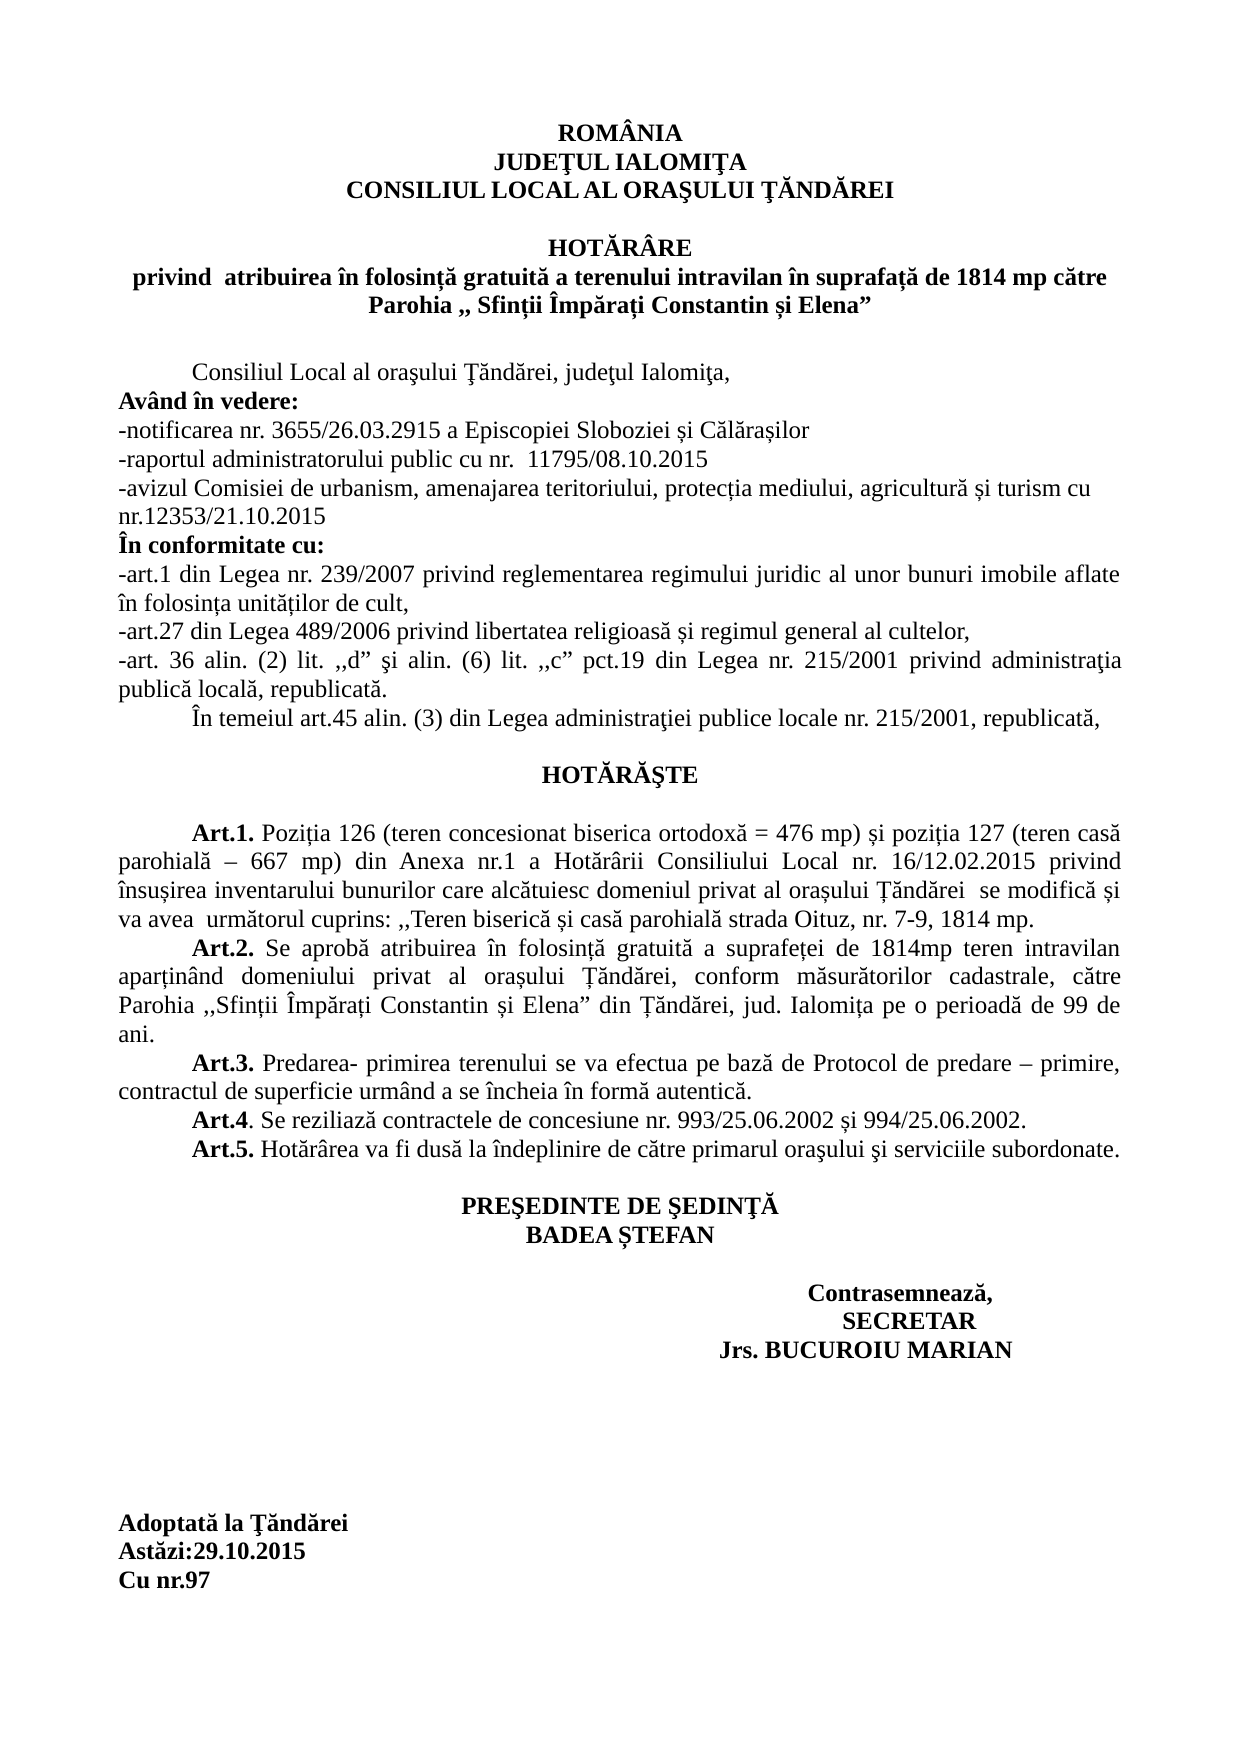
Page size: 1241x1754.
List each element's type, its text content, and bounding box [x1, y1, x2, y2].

text SECRETAR [192, 1306, 1122, 1335]
text În conformitate cu: [118, 530, 1122, 559]
text BADEA ȘTEFAN [118, 1220, 1122, 1249]
text privind atribuirea în folosință gratuită a terenului intravilan în suprafață de 1814 mp către Parohia ,, Sfinții Împărați Constantin și Elena” [118, 262, 1122, 319]
text Art.5. Hotărârea va fi dusă la îndeplinire de către primarul oraşului şi serviciile subordonate. [118, 1134, 1122, 1163]
text -raportul administratorului public cu nr. 11795/08.10.2015 [118, 444, 1122, 473]
text PREŞEDINTE DE ŞEDINŢĂ [118, 1191, 1122, 1220]
text CONSILIUL LOCAL AL ORAŞULUI ŢĂNDĂREI [118, 176, 1122, 204]
text Contrasemnează, [192, 1278, 1122, 1306]
text -notificarea nr. 3655/26.03.2915 a Episcopiei Sloboziei și Călărașilor [118, 415, 1122, 444]
text Art.4. Se reziliază contractele de concesiune nr. 993/25.06.2002 și 994/25.06.2002. [118, 1105, 1122, 1134]
text HOTĂRĂŞTE [118, 760, 1122, 789]
text Art.1. Poziția 126 (teren concesionat biserica ortodoxă = 476 mp) și poziția 127 (teren casă parohială – 667 mp) din Anexa nr.1 a Hotărârii Consiliului Local nr. 16/12.02.2015 privind însușirea inventarului bunurilor care alcătuiesc domeniul privat al orașului Țăndărei se modifică și va avea următorul cuprins: ,,Teren biserică și casă parohială strada Oituz, nr. 7-9, 1814 mp. [118, 818, 1122, 933]
text Astăzi:29.10.2015 [118, 1536, 1122, 1565]
text -avizul Comisiei de urbanism, amenajarea teritoriului, protecția mediului, agricultură și turism cu nr.12353/21.10.2015 [118, 473, 1122, 530]
text HOTĂRÂRE [118, 233, 1122, 262]
text -art. 36 alin. (2) lit. ,,d” şi alin. (6) lit. ,,c” pct.19 din Legea nr. 215/2001 privind administraţia publică locală, republicată. [118, 645, 1122, 703]
text ROMÂNIA [118, 118, 1122, 147]
text Adoptată la Ţăndărei [118, 1508, 1122, 1536]
text -art.27 din Legea 489/2006 privind libertatea religioasă și regimul general al cultelor, [118, 616, 1122, 645]
text Jrs. BUCUROIU MARIAN [706, 1335, 1122, 1364]
text -art.1 din Legea nr. 239/2007 privind reglementarea regimului juridic al unor bunuri imobile aflate în folosința unităților de cult, [118, 559, 1122, 616]
text În temeiul art.45 alin. (3) din Legea administraţiei publice locale nr. 215/2001, republicată, [118, 703, 1122, 731]
text Art.3. Predarea- primirea terenului se va efectua pe bază de Protocol de predare – primire, contractul de superficie urmând a se încheia în formă autentică. [118, 1048, 1122, 1105]
text Consiliul Local al oraşului Ţăndărei, judeţul Ialomiţa, [118, 353, 1122, 386]
text Art.2. Se aprobă atribuirea în folosință gratuită a suprafeței de 1814mp teren intravilan aparținând domeniului privat al orașului Țăndărei, conform măsurătorilor cadastrale, către Parohia ,,Sfinții Împărați Constantin și Elena” din Țăndărei, jud. Ialomița pe o perioadă de 99 de ani. [118, 933, 1122, 1048]
text JUDEŢUL IALOMIŢA [118, 147, 1122, 176]
text Cu nr.97 [118, 1565, 1122, 1594]
text Având în vedere: [118, 386, 1122, 415]
